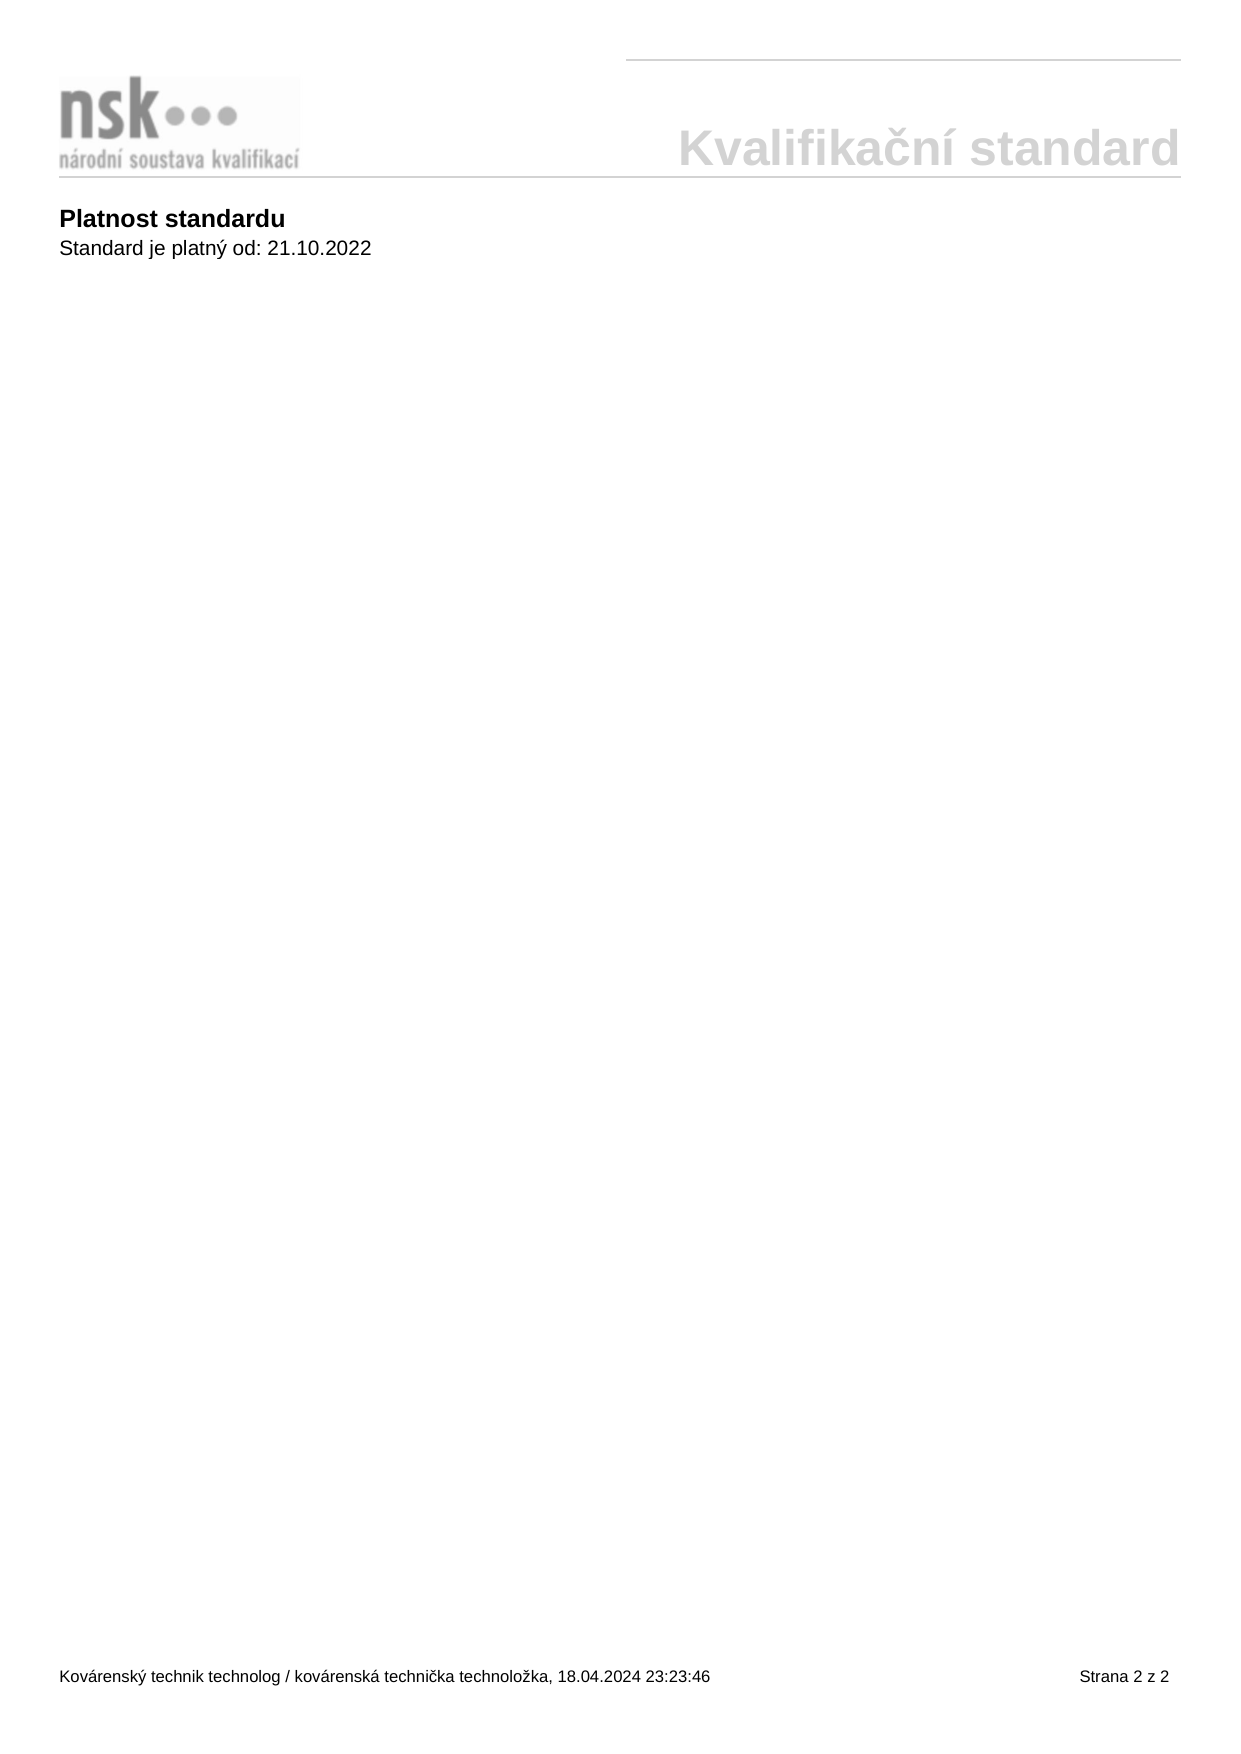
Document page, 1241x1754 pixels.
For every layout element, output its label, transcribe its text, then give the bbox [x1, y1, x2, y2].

table_cell Kovárenský technik technolog / kovárenská technička technoložka, 18.04.2024 23:23:46 [59, 1658, 862, 1694]
table_cell [59, 194, 483, 200]
table_cell [59, 1409, 483, 1658]
table_cell [620, 1409, 626, 1658]
table_cell [1093, 859, 1169, 1159]
table_cell [621, 59, 626, 170]
table_cell [620, 859, 626, 1159]
table_cell [626, 259, 862, 559]
table_cell [59, 171, 483, 176]
table_cell Standard je platný od: 21.10.2022 [59, 236, 1181, 259]
table_cell [484, 194, 620, 200]
table_cell [626, 194, 862, 200]
table_cell [59, 859, 483, 1159]
table_cell Platnost standardu [59, 200, 1181, 236]
table_cell [626, 1409, 862, 1658]
table_cell [484, 1409, 620, 1658]
table_cell [1169, 259, 1181, 559]
table_cell [484, 171, 620, 176]
table_cell [484, 859, 620, 1159]
table_cell [484, 1159, 620, 1409]
table_cell [1093, 194, 1169, 200]
table_cell [620, 559, 626, 859]
table_cell [862, 1159, 1093, 1409]
picture [58, 59, 621, 171]
table_cell [1093, 259, 1169, 559]
table_cell [862, 1409, 1093, 1658]
table_cell [626, 859, 862, 1159]
table_cell [1169, 194, 1181, 200]
table_cell Strana 2 z 2 [862, 1658, 1169, 1694]
table_cell [484, 259, 620, 559]
table_cell [59, 1159, 483, 1409]
table_cell [1169, 859, 1181, 1159]
table_cell [1093, 559, 1169, 859]
table_cell Kvalifikační standard [626, 61, 1181, 176]
table_cell [620, 259, 626, 559]
table_cell [59, 559, 483, 859]
table_cell [1169, 559, 1181, 859]
table_cell [59, 178, 1181, 194]
table_cell [626, 559, 862, 859]
table_cell [1169, 1159, 1181, 1409]
table_cell [1169, 1658, 1181, 1694]
table_cell [862, 859, 1093, 1159]
table_cell [1093, 1159, 1169, 1409]
table_cell [59, 259, 483, 559]
table_cell [862, 259, 1093, 559]
table_cell [862, 194, 1093, 200]
table_cell [626, 1159, 862, 1409]
table_cell [862, 559, 1093, 859]
table_cell [1169, 1409, 1181, 1658]
table_cell [620, 1159, 626, 1409]
table_cell [484, 559, 620, 859]
table_cell [1093, 1409, 1169, 1658]
